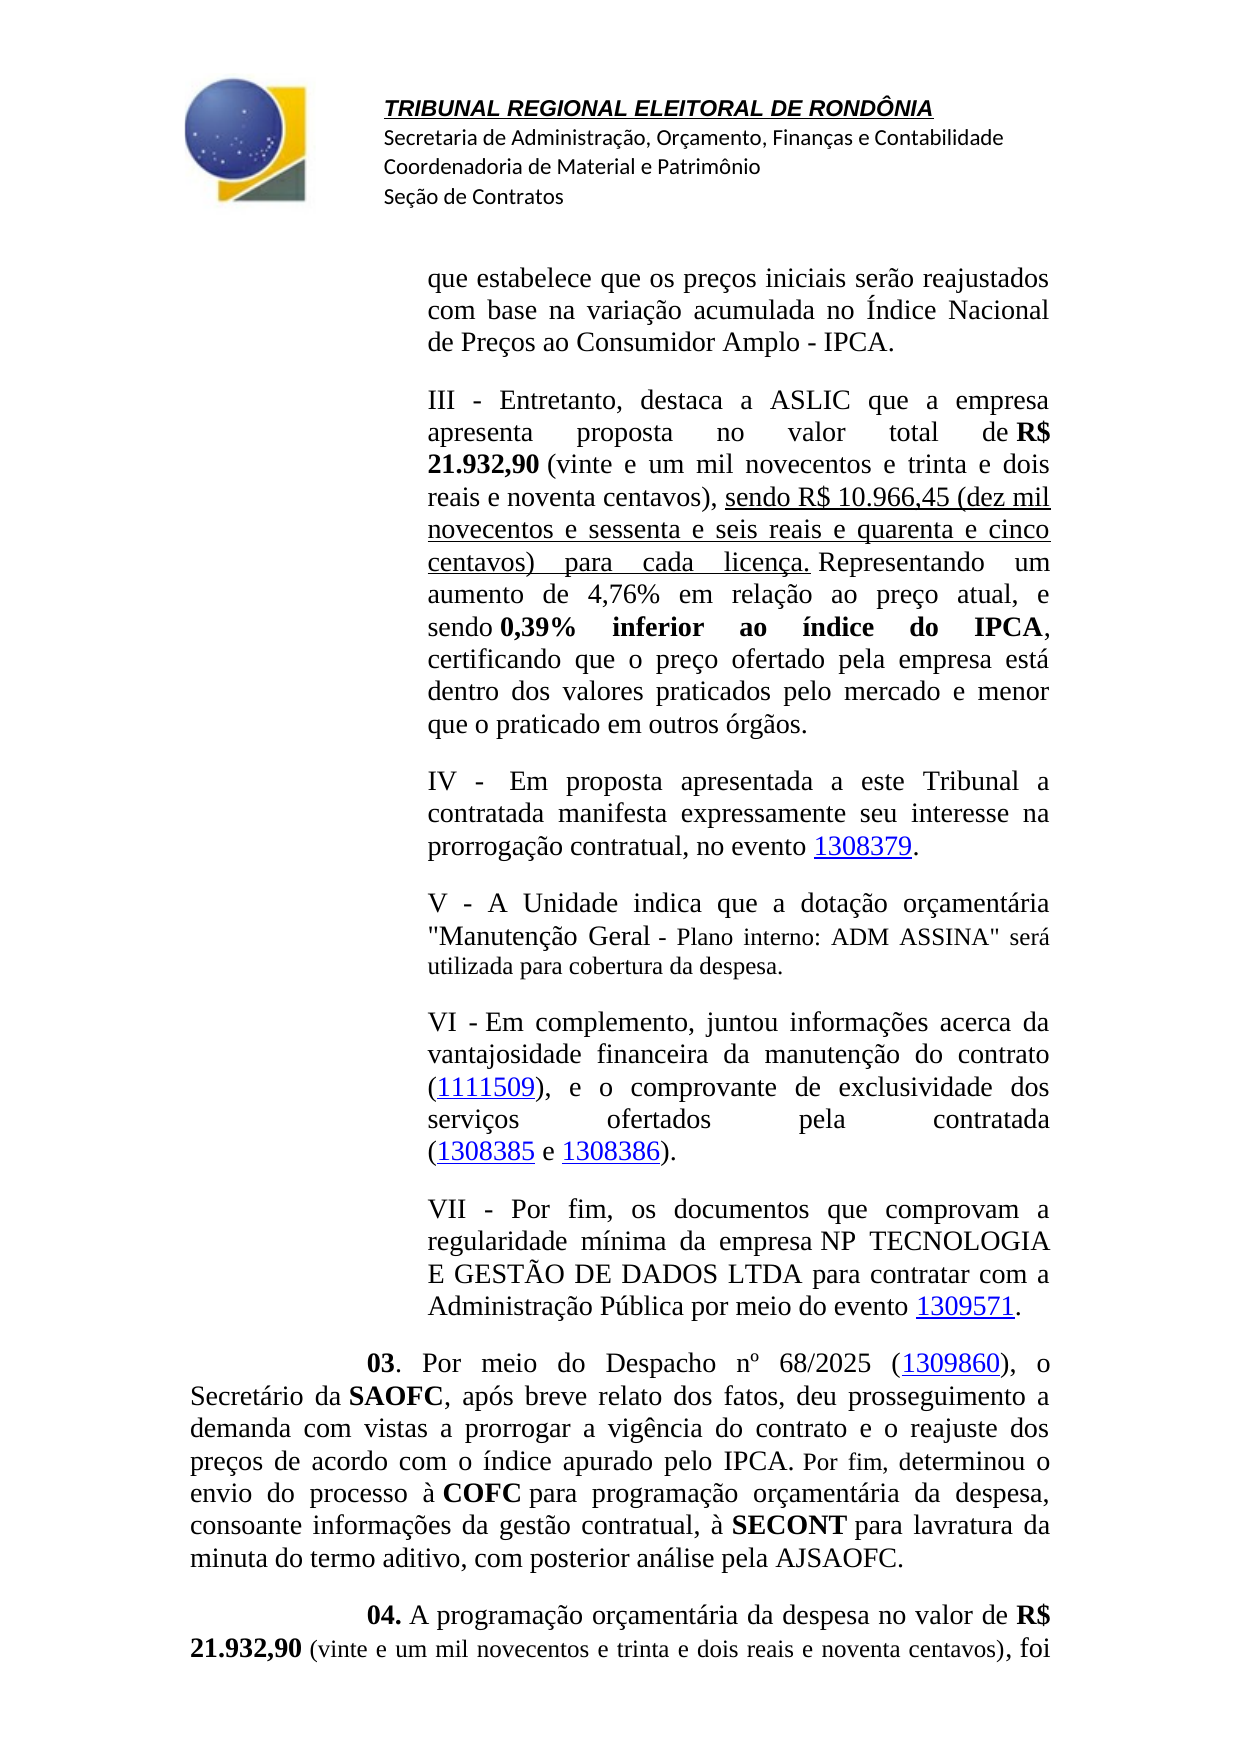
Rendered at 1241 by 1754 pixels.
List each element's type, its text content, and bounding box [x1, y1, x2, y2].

text III - Entretanto, destaca a ASLIC que a empresa apresenta proposta no valor total de R$ 21.932,90 (vinte e um mil novecentos e trinta e dois reais e noventa centavos), sendo R$ 10.966,45 (dez mil novecentos e sessenta e seis reais e quarenta e cinco [427, 383, 1051, 541]
text que estabelece que os preços iniciais serão reajustados com base na variação acumulada no Índice Nacional de Preços ao Consumidor Amplo - IPCA. [427, 261, 1051, 358]
text centavos) para cada licença. Representando um aumento de 4,76% em relação ao preço atual, e sendo 0,39% inferior ao índice do IPCA, certificando que o preço ofertado pela empresa está dentro dos valores praticados pelo mercado e menor que o praticado em outros órgãos. [427, 542, 1051, 739]
text VII - Por fim, os documentos que comprovam a regularidade mínima da empresa NP TECNOLOGIA E GESTÃO DE DADOS LTDA para contratar com a Administração Pública por meio do evento 1309571. [427, 1192, 1051, 1321]
text VI - Em complemento, juntou informações acerca da vantajosidade financeira da manutenção do contrato (1111509), e o comprovante de exclusividade dos serviços ofertados pela contratada (1308385 e 1308386). [427, 1005, 1051, 1167]
text V - A Unidade indica que a dotação orçamentária "Manutenção Geral - Plano interno: ADM ASSINA" será utilizada para cobertura da despesa. [427, 886, 1051, 980]
text IV - Em proposta apresentada a este Tribunal a contratada manifesta expressamente seu interesse na prorrogação contratual, no evento 1308379. [427, 764, 1051, 861]
text 04. A programação orçamentária da despesa no valor de R$ 21.932,90 (vinte e um mil novecentos e trinta e dois reais e noventa centavos), foi [190, 1598, 1051, 1663]
text 03. Por meio do Despacho nº 68/2025 (1309860), o Secretário da SAOFC, após breve relato dos fatos, deu prosseguimento a demanda com vistas a prorrogar a vigência do contrato e o reajuste dos preços de acordo com o índice apurado pelo IPCA. Por fim, determinou o envio do processo à COFC para programação orçamentária da despesa, consoante informações da gestão contratual, à SECONT para lavratura da minuta do termo aditivo, com posterior análise pela AJSAOFC. [190, 1346, 1051, 1573]
